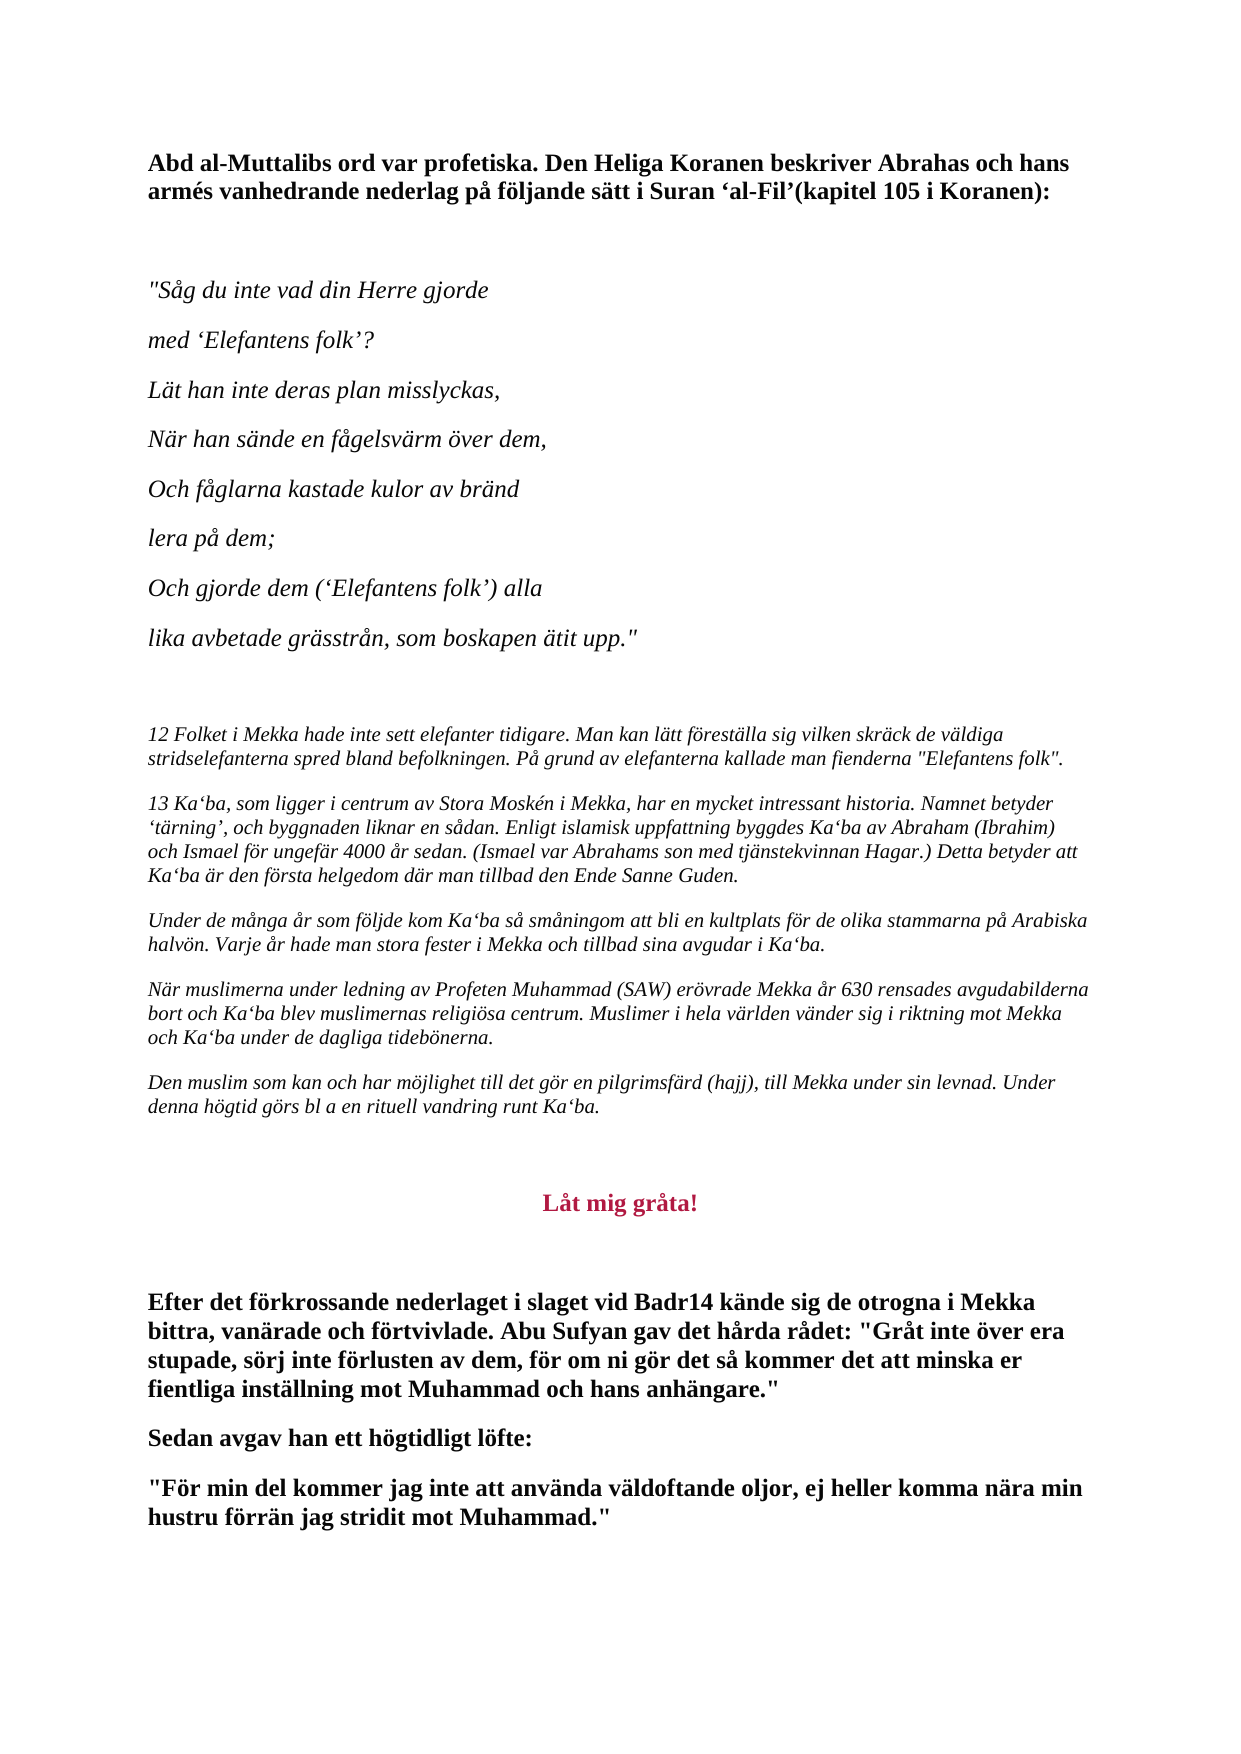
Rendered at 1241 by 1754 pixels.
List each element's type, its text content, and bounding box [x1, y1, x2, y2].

text Och fåglarna kastade kulor av bränd [148, 474, 1093, 503]
text 13 Ka‘ba, som ligger i centrum av Stora Moskén i Mekka, har en mycket intressant historia. Namnet betyder ‘tärning’, och byggnaden liknar en sådan. Enligt islamisk uppfattning byggdes Ka‘ba av Abraham (Ibrahim) och Ismael för ungefär 4000 år sedan. (Ismael var Abrahams son med tjänstekvinnan Hagar.) Detta betyder att Ka‘ba är den första helgedom där man tillbad den Ende Sanne Guden. [148, 791, 1093, 887]
text Och gjorde dem (‘Elefantens folk’) alla [148, 573, 1093, 602]
text Lät han inte deras plan misslyckas, [148, 375, 1093, 403]
text Låt mig gråta! [148, 1188, 1093, 1217]
text Abd al-Muttalibs ord var profetiska. Den Heliga Koranen beskriver Abrahas och hans armés vanhedrande nederlag på följande sätt i Suran ‘al-Fil’(kapitel 105 i Koranen): [148, 148, 1093, 205]
text När han sände en fågelsvärm över dem, [148, 424, 1093, 453]
text med ‘Elefantens folk’? [148, 325, 1093, 354]
text När muslimerna under ledning av Profeten Muhammad (SAW) erövrade Mekka år 630 rensades avgudabilderna bort och Ka‘ba blev muslimernas religiösa centrum. Muslimer i hela världen vänder sig i riktning mot Mekka och Ka‘ba under de dagliga tidebönerna. [148, 977, 1093, 1049]
text lika avbetade grässtrån, som boskapen ätit upp." [148, 623, 1093, 651]
text "För min del kommer jag inte att använda väldoftande oljor, ej heller komma nära min hustru förrän jag stridit mot Muhammad." [148, 1473, 1093, 1530]
text Sedan avgav han ett högtidligt löfte: [148, 1423, 1093, 1452]
text 12 Folket i Mekka hade inte sett elefanter tidigare. Man kan lätt föreställa sig vilken skräck de väldiga stridselefanterna spred bland befolkningen. På grund av elefanterna kallade man fienderna "Elefantens folk". [148, 722, 1093, 770]
text lera på dem; [148, 523, 1093, 552]
text "Såg du inte vad din Herre gjorde [148, 276, 1093, 304]
text Efter det förkrossande nederlaget i slaget vid Badr14 kände sig de otrogna i Mekka bittra, vanärade och förtvivlade. Abu Sufyan gav det hårda rådet: "Gråt inte över era stupade, sörj inte förlusten av dem, för om ni gör det så kommer det att minska er fientliga inställning mot Muhammad och hans anhängare." [148, 1287, 1093, 1402]
text Under de många år som följde kom Ka‘ba så småningom att bli en kultplats för de olika stammarna på Arabiska halvön. Varje år hade man stora fester i Mekka och tillbad sina avgudar i Ka‘ba. [148, 908, 1093, 956]
text Den muslim som kan och har möjlighet till det gör en pilgrimsfärd (hajj), till Mekka under sin levnad. Under denna högtid görs bl a en rituell vandring runt Ka‘ba. [148, 1070, 1093, 1118]
